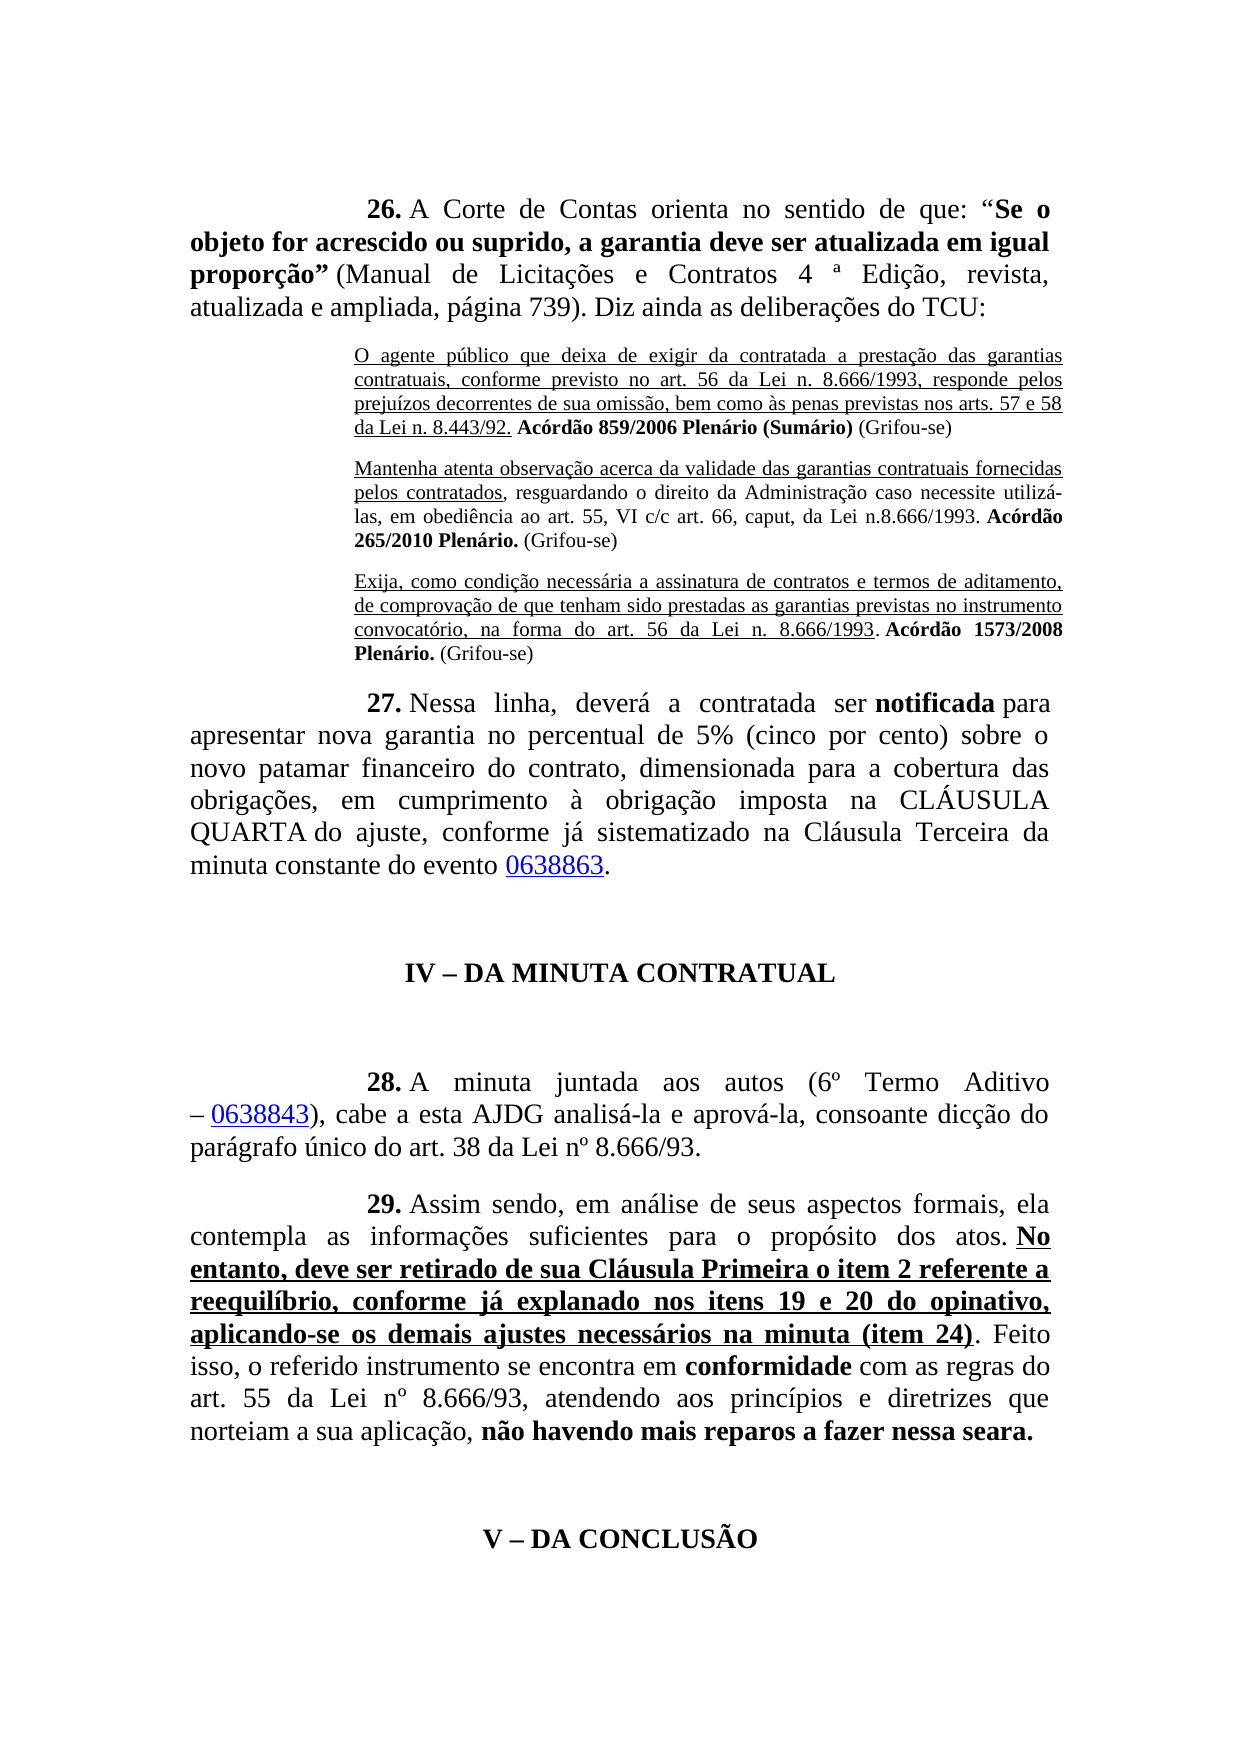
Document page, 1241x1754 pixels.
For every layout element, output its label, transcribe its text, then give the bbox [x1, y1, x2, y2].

text V – DA CONCLUSÃO [177, 1522, 1063, 1555]
text O agente público que deixa de exigir da contratada a prestação das garantias [354, 343, 1063, 364]
text Exija, como condição necessária a assinatura de contratos e termos de aditamento, [354, 569, 1063, 590]
text convocatório, na forma do art. 56 da Lei n. 8.666/1993. Acórdão 1573/2008 Plenário. (Grifou-se) [354, 615, 1063, 665]
text prejuízos decorrentes de sua omissão, bem como às penas previstas nos arts. 57 e 58 [354, 389, 1063, 412]
text 27. Nessa linha, deverá a contratada ser notificada para apresentar nova garantia no percentual de 5% (cinco por cento) sobre o novo patamar financeiro do contrato, dimensionada para a cobertura das obrigações, em cumprimento à obrigação imposta na CLÁUSULA QUARTA do ajuste, conforme já sistematizado na Cláusula Terceira da minuta constante do evento 0638863. [190, 686, 1051, 880]
text contratuais, conforme previsto no art. 56 da Lei n. 8.666/1993, responde pelos [354, 365, 1063, 388]
text Mantenha atenta observação acerca da validade das garantias contratuais fornecidas [354, 456, 1063, 477]
text IV – DA MINUTA CONTRATUAL [177, 956, 1063, 989]
text aplicando-se os demais ajustes necessários na minuta (item 24). Feito isso, o referido instrumento se encontra em conformidade com as regras do art. 55 da Lei nº 8.666/93, atendendo aos princípios e diretrizes que norteiam a sua aplicação, não havendo mais reparos a fazer nessa seara. [190, 1314, 1051, 1446]
text de comprovação de que tenham sido prestadas as garantias previstas no instrumento [354, 591, 1063, 614]
text reequilíbrio, conforme já explanado nos itens 19 e 20 do opinativo, [190, 1282, 1051, 1312]
text 29. Assim sendo, em análise de seus aspectos formais, ela contempla as informações suficientes para o propósito dos atos. No entanto, deve ser retirado de sua Cláusula Primeira o item 2 referente a [190, 1187, 1051, 1280]
text da Lei n. 8.443/92. Acórdão 859/2006 Plenário (Sumário) (​Grifou-se) [354, 413, 1063, 439]
text pelos contratados, resguardando o direito da Administração caso necessite utilizá-las, em obediência ao art. 55, VI c/c art. 66, caput, da Lei n.8.666/1993. Acórdão 265/2010 Plenário. (Grifou-se) [354, 478, 1063, 552]
text 26. A Corte de Contas orienta no sentido de que: “Se o objeto for acrescido ou suprido, a garantia deve ser atualizada em igual proporção” (Manual de Licitações e Contratos 4 ª Edição, revista, atualizada e ampliada, página 739). Diz ainda as deliberações do TCU: [190, 192, 1051, 322]
text 28. A minuta juntada aos autos (6º Termo Aditivo – 0638843), cabe a esta AJDG analisá-la e aprová-la, consoante dicção do parágrafo único do art. 38 da Lei nº 8.666/93. [190, 1065, 1051, 1162]
